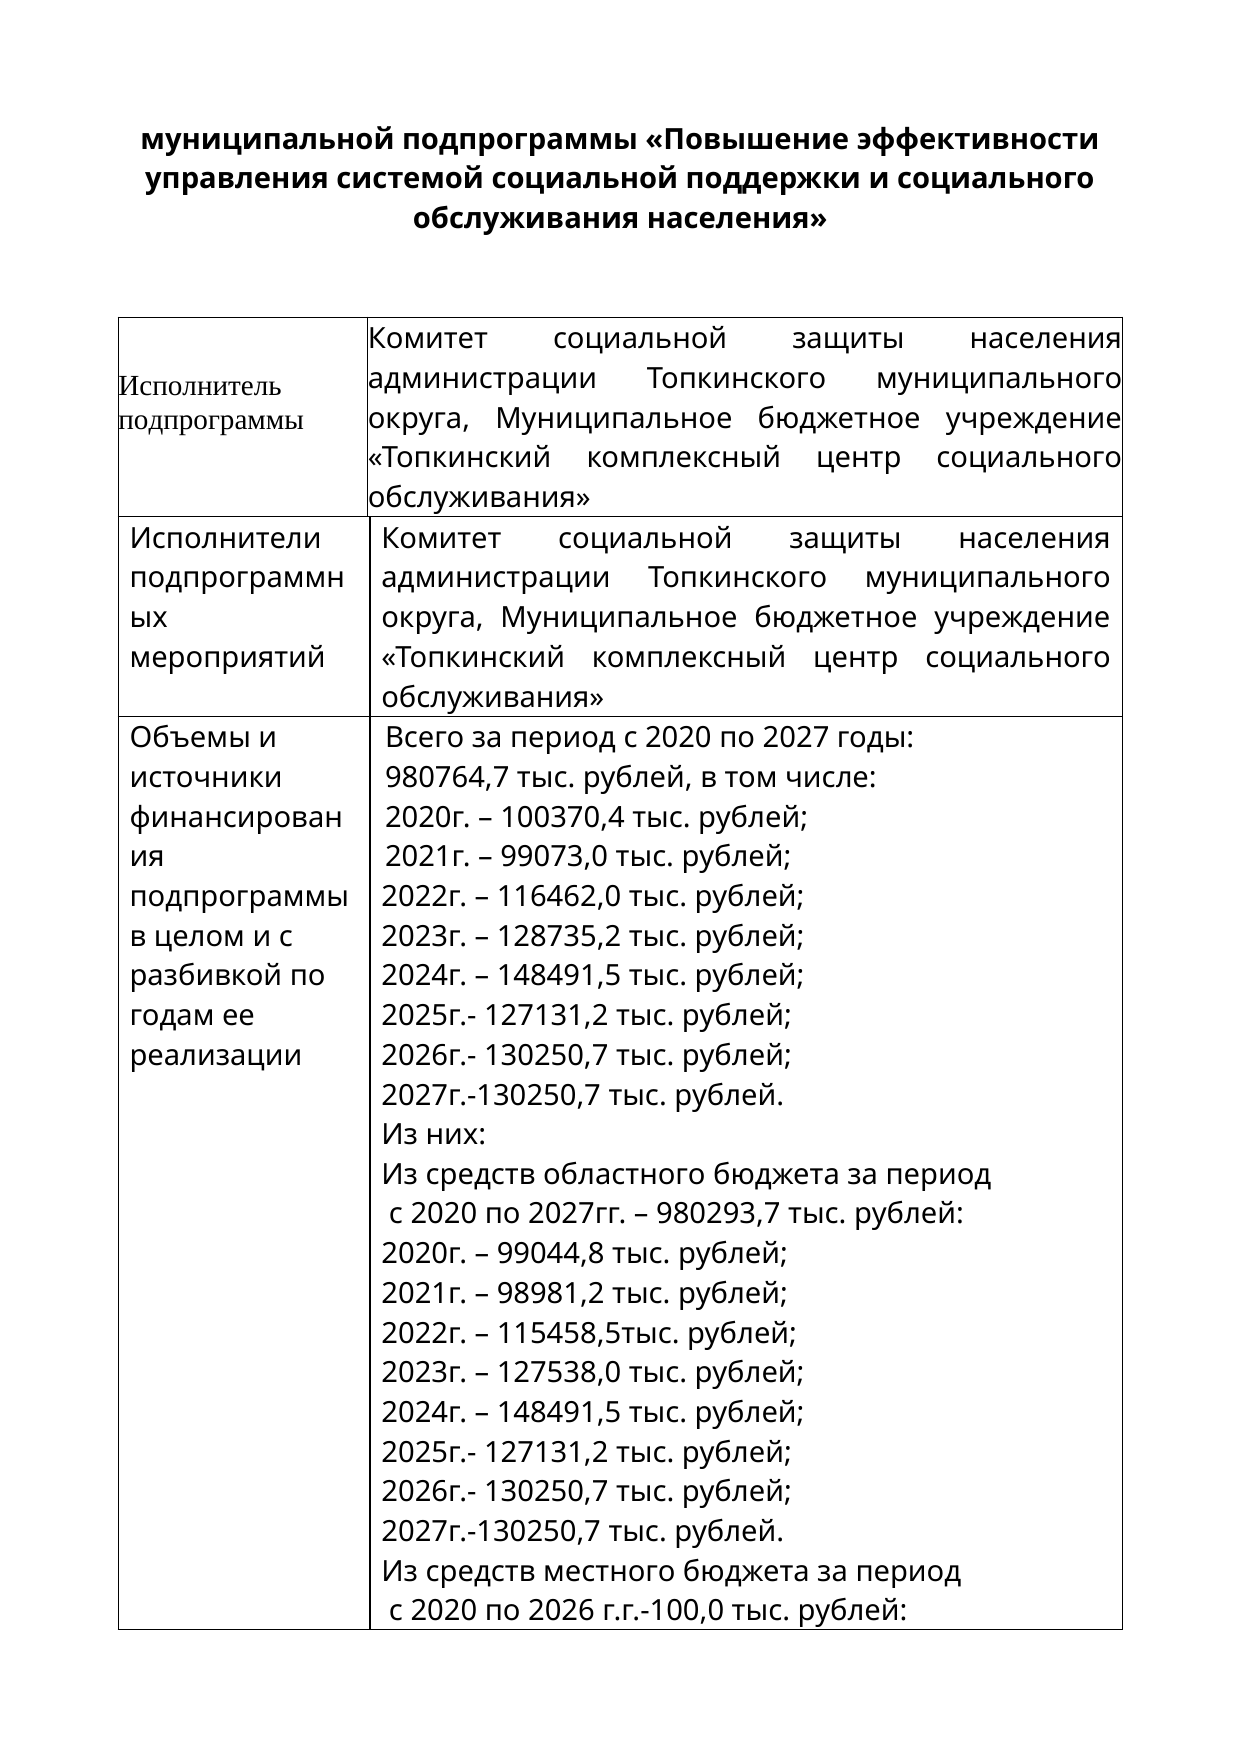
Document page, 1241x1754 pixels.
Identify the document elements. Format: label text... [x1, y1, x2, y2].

table_header Исполнитель подпрограммы [119, 318, 367, 516]
subtitle муниципальной подпрограммы «Повышение эффективности управления системой социальной поддержки и социального обслуживания населения» [118, 118, 1122, 237]
table_cell Исполнители подпрограммных мероприятий [119, 517, 369, 716]
table_cell Объемы и источники финансирования подпрограммы в целом и с разбивкой по годам ее реализации [119, 717, 369, 1629]
table_cell Всего за период с 2020 по 2027 годы: 980764,7 тыс. рублей, в том числе: 2020г. – 100370,4 тыс. рублей; 2021г. – 99073,0 тыс. рублей; 2022г. – 116462,0 тыс. рублей; 2023г. – 128735,2 тыс. рублей; 2024г. – 148491,5 тыс. рублей; 2025г.- 127131,2 тыс. рублей; 2026г.- 130250,7 тыс. рублей; 2027г.-130250,7 тыс. рублей. Из них: Из средств областного бюджета за период с 2020 по 2027гг. – 980293,7 тыс. рублей: 2020г. – 99044,8 тыс. рублей; 2021г. – 98981,2 тыс. рублей; 2022г. – 115458,5тыс. рублей; 2023г. – 127538,0 тыс. рублей; 2024г. – 148491,5 тыс. рублей; 2025г.- 127131,2 тыс. рублей; 2026г.- 130250,7 тыс. рублей; 2027г.-130250,7 тыс. рублей. Из средств местного бюджета за период с 2020 по 2026 г.г.-100,0 тыс. рублей: [371, 717, 1122, 1629]
table_header Комитет социальной защиты населения администрации Топкинского муниципального округа, Муниципальное бюджетное учреждение «Топкинский комплексный центр социального обслуживания» [368, 318, 1122, 516]
table_cell Комитет социальной защиты населения администрации Топкинского муниципального округа, Муниципальное бюджетное учреждение «Топкинский комплексный центр социального обслуживания» [371, 517, 1122, 716]
